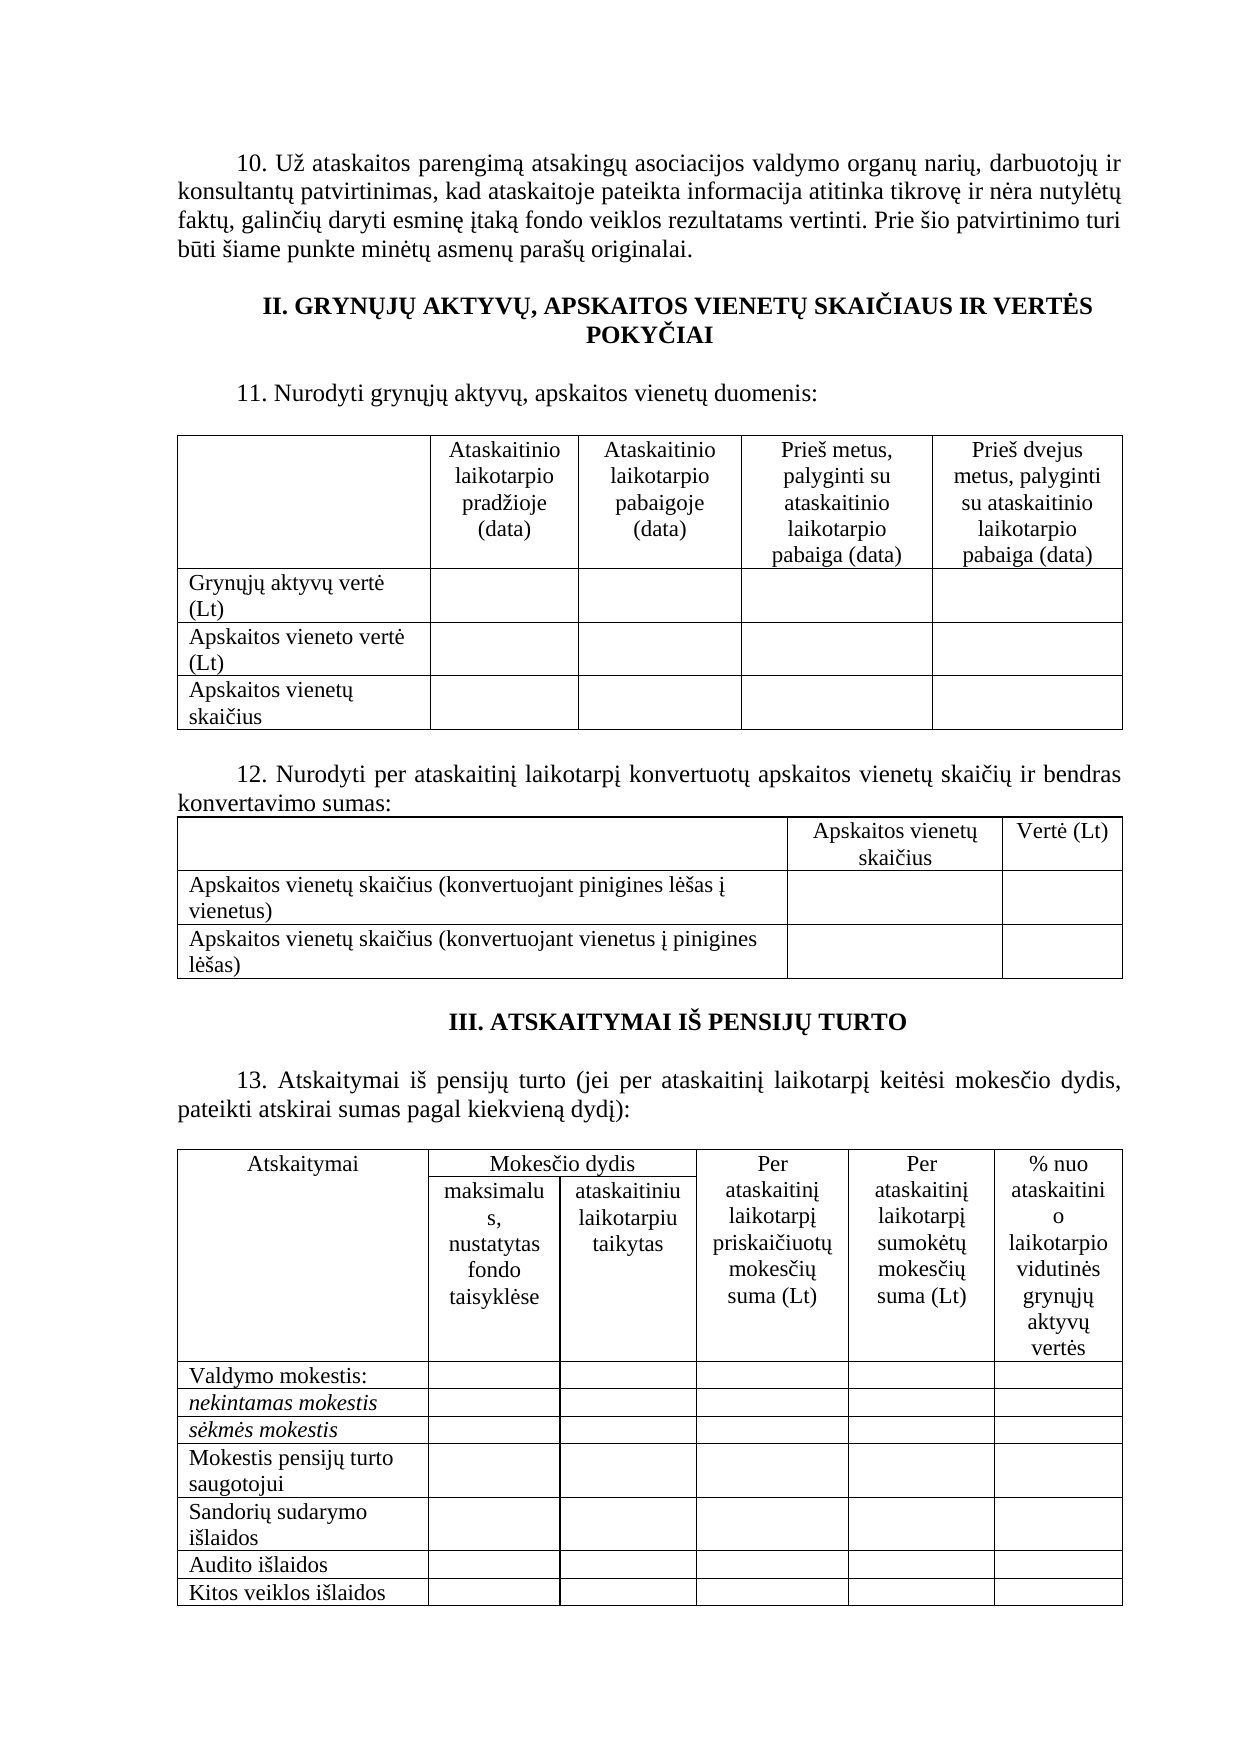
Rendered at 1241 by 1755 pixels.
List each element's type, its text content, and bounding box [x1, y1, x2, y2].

table_cell [995, 1444, 1122, 1497]
table_cell [849, 1389, 994, 1416]
table_header Prieš dvejus metus, palyginti su ataskaitinio laikotarpio pabaiga (data) [933, 436, 1122, 568]
table_header Mokesčio dydis [429, 1150, 696, 1176]
table_header Atskaitymai [178, 1150, 428, 1361]
table_cell Apskaitos vieneto vertė (Lt) [178, 623, 430, 675]
table_cell [1003, 925, 1122, 978]
table_cell [742, 623, 932, 675]
table_cell nekintamas mokestis [178, 1389, 428, 1416]
table_cell Apskaitos vienetų skaičius [178, 676, 430, 729]
table_header [178, 818, 787, 870]
table_cell [429, 1389, 559, 1416]
table_cell Kitos veiklos išlaidos [178, 1579, 428, 1605]
table_cell [697, 1389, 848, 1416]
table_cell [995, 1362, 1122, 1388]
table_cell [849, 1444, 994, 1497]
table_cell [849, 1362, 994, 1388]
text III. atskaitymai iš pensijų turto [177, 1007, 1122, 1036]
table_header % nuo ataskaitinio laikotarpio vidutinės grynųjų aktyvų vertės [995, 1150, 1122, 1361]
table_header [178, 436, 430, 568]
table_cell [579, 676, 741, 729]
table_cell [429, 1579, 559, 1605]
table_cell [933, 623, 1122, 675]
table_cell [429, 1444, 559, 1497]
table_cell [849, 1579, 994, 1605]
table_cell [429, 1498, 559, 1550]
table_cell [933, 569, 1122, 622]
text 12. Nurodyti per ataskaitinį laikotarpį konvertuotų apskaitos vienetų skaičių ir bendras konvertavimo sumas: [177, 759, 1122, 816]
table_cell [561, 1389, 696, 1416]
table_header Vertė (Lt) [1003, 818, 1122, 870]
text II. grynųjų aktyvų, apskaitos VIENETŲ skaičiaus ir vertės pokyčiai [177, 291, 1122, 349]
table_cell [1003, 871, 1122, 924]
table_header Prieš metus, palyginti su ataskaitinio laikotarpio pabaiga (data) [742, 436, 932, 568]
table_cell Audito išlaidos [178, 1551, 428, 1578]
table_cell [431, 676, 578, 729]
table_cell Valdymo mokestis: [178, 1362, 428, 1388]
table_cell [995, 1498, 1122, 1550]
table_cell [995, 1551, 1122, 1578]
text 10. už ataskaitos parengimą atsakingų asociacijos valdymo organų narių, darbuotojų ir konsultantų patvirtinimas, kad ataskaitoje pateikta informacija atitinka tikrovę ir nėra nutylėtų faktų, galinčių daryti esminę įtaką fondo veiklos rezultatams vertinti. Prie šio patvirtinimo turi būti šiame punkte minėtų asmenų parašų originalai. [177, 148, 1122, 263]
table_cell [849, 1498, 994, 1550]
table_cell [697, 1498, 848, 1550]
table_cell [561, 1579, 696, 1605]
table_cell Mokestis pensijų turto saugotojui [178, 1444, 428, 1497]
table_cell [995, 1389, 1122, 1416]
table_cell [431, 623, 578, 675]
table_cell [742, 676, 932, 729]
table_cell sėkmės mokestis [178, 1417, 428, 1443]
text 11. Nurodyti grynųjų aktyvų, apskaitos vienetų duomenis: [177, 378, 1122, 406]
table_cell [849, 1551, 994, 1578]
table_header Apskaitos vienetų skaičius [788, 818, 1002, 870]
table_cell [561, 1498, 696, 1550]
table_cell Grynųjų aktyvų vertė (Lt) [178, 569, 430, 622]
table_cell [561, 1551, 696, 1578]
table_cell [995, 1417, 1122, 1443]
table_cell [697, 1579, 848, 1605]
table_cell [429, 1551, 559, 1578]
table_cell [697, 1444, 848, 1497]
table_cell Apskaitos vienetų skaičius (konvertuojant pinigines lėšas į vienetus) [178, 871, 787, 924]
table_cell [697, 1417, 848, 1443]
table_header Ataskaitinio laikotarpio pradžioje (data) [431, 436, 578, 568]
table_cell [429, 1362, 559, 1388]
table_cell [579, 569, 741, 622]
table_cell Apskaitos vienetų skaičius (konvertuojant vienetus į pinigines lėšas) [178, 925, 787, 978]
table_cell [849, 1417, 994, 1443]
table_cell [579, 623, 741, 675]
table_cell [561, 1362, 696, 1388]
table_cell [561, 1444, 696, 1497]
table_cell [933, 676, 1122, 729]
table_cell [742, 569, 932, 622]
table_cell [429, 1417, 559, 1443]
table_cell [788, 925, 1002, 978]
text 13. Atskaitymai iš pensijų turto (jei per ataskaitinį laikotarpį keitėsi mokesčio dydis, pateikti atskirai sumas pagal kiekvieną dydį): [177, 1065, 1122, 1122]
table_cell Sandorių sudarymo išlaidos [178, 1498, 428, 1550]
table_header Per ataskaitinį laikotarpį priskaičiuotų mokesčių suma (Lt) [697, 1150, 848, 1361]
table_cell [561, 1417, 696, 1443]
table_cell [788, 871, 1002, 924]
table_cell [995, 1579, 1122, 1605]
table_header Per ataskaitinį laikotarpį sumokėtų mokesčių suma (Lt) [849, 1150, 994, 1361]
table_cell [697, 1551, 848, 1578]
table_cell [697, 1362, 848, 1388]
table_header Ataskaitinio laikotarpio pabaigoje (data) [579, 436, 741, 568]
table_cell maksimalus, nustatytas fondo taisyklėse [429, 1177, 559, 1361]
table_cell ataskaitiniu laikotarpiu taikytas [561, 1177, 696, 1361]
table_cell [431, 569, 578, 622]
